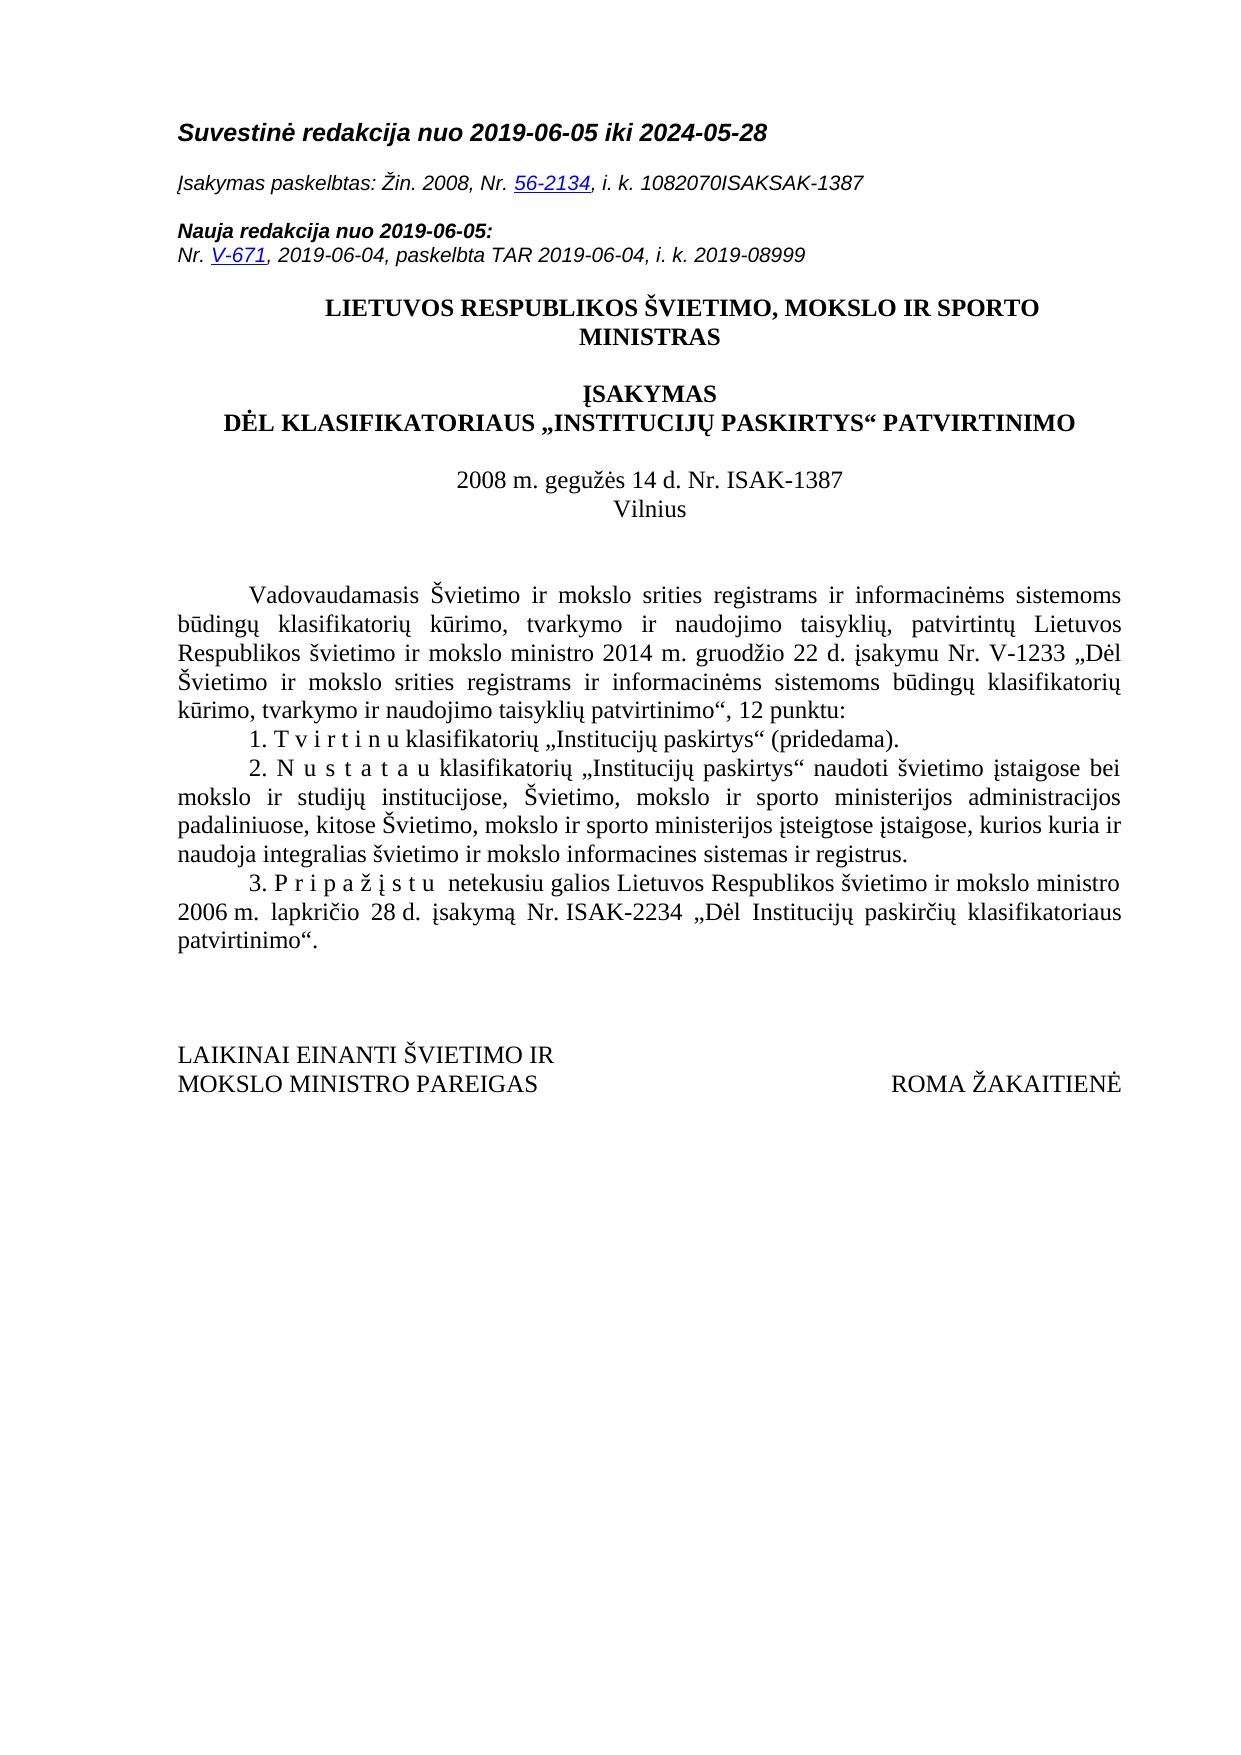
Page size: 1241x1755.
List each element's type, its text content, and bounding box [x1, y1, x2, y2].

text 1. T v i r t i n u klasifikatorių „Institucijų paskirtys“ (pridedama). [177, 724, 1122, 753]
text LIETUVOS RESPUBLIKOS ŠVIETIMO, MOKSLO IR SPORTO [177, 293, 1122, 322]
text Vadovaudamasis Švietimo ir mokslo srities registrams ir informacinėms sistemoms būdingų klasifikatorių kūrimo, tvarkymo ir naudojimo taisyklių, patvirtintų Lietuvos Respublikos švietimo ir mokslo ministro 2014 m. gruodžio 22 d. įsakymu Nr. V-1233 „Dėl Švietimo ir mokslo srities registrams ir informacinėms sistemoms būdingų klasifikatorių kūrimo, tvarkymo ir naudojimo taisyklių patvirtinimo“, 12 punktu: [177, 581, 1122, 724]
text Nr. V-671, 2019-06-04, paskelbta TAR 2019-06-04, i. k. 2019-08999 [177, 243, 1122, 267]
text 3. P r i p a ž į s t u netekusiu galios Lietuvos Respublikos švietimo ir mokslo ministro 2006 m. lapkričio 28 d. įsakymą Nr. ISAK‑2234 „Dėl Institucijų paskirčių klasifikatoriaus patvirtinimo“. [177, 868, 1122, 954]
text MINISTRAS [177, 322, 1122, 351]
text ĮSAKYMAS [177, 379, 1122, 408]
text Nauja redakcija nuo 2019-06-05: [177, 219, 1122, 243]
text Vilnius [177, 494, 1122, 523]
text LAIKINAI EINANTI ŠVIETIMO IR [177, 1041, 1122, 1069]
text DĖL KLASIFIKATORIAUS „INSTITUCIJŲ PASKIRTYS“ PATVIRTINIMO [177, 408, 1122, 437]
text 2. N u s t a t a u klasifikatorių „Institucijų paskirtys“ naudoti švietimo įstaigose bei mokslo ir studijų institucijose, Švietimo, mokslo ir sporto ministerijos administracijos padaliniuose, kitose Švietimo, mokslo ir sporto ministerijos įsteigtose įstaigose, kurios kuria ir naudoja integralias švietimo ir mokslo informacines sistemas ir registrus. [177, 753, 1122, 868]
text Įsakymas paskelbtas: Žin. 2008, Nr. 56-2134, i. k. 1082070ISAKSAK-1387 [177, 171, 1122, 195]
text 2008 m. gegužės 14 d. Nr. ISAK-1387 [177, 466, 1122, 494]
text MOKSLO MINISTRO PAREIGAS ROMA ŽAKAITIENĖ [177, 1069, 1122, 1098]
text Suvestinė redakcija nuo 2019-06-05 iki 2024-05-28 [177, 118, 1122, 147]
